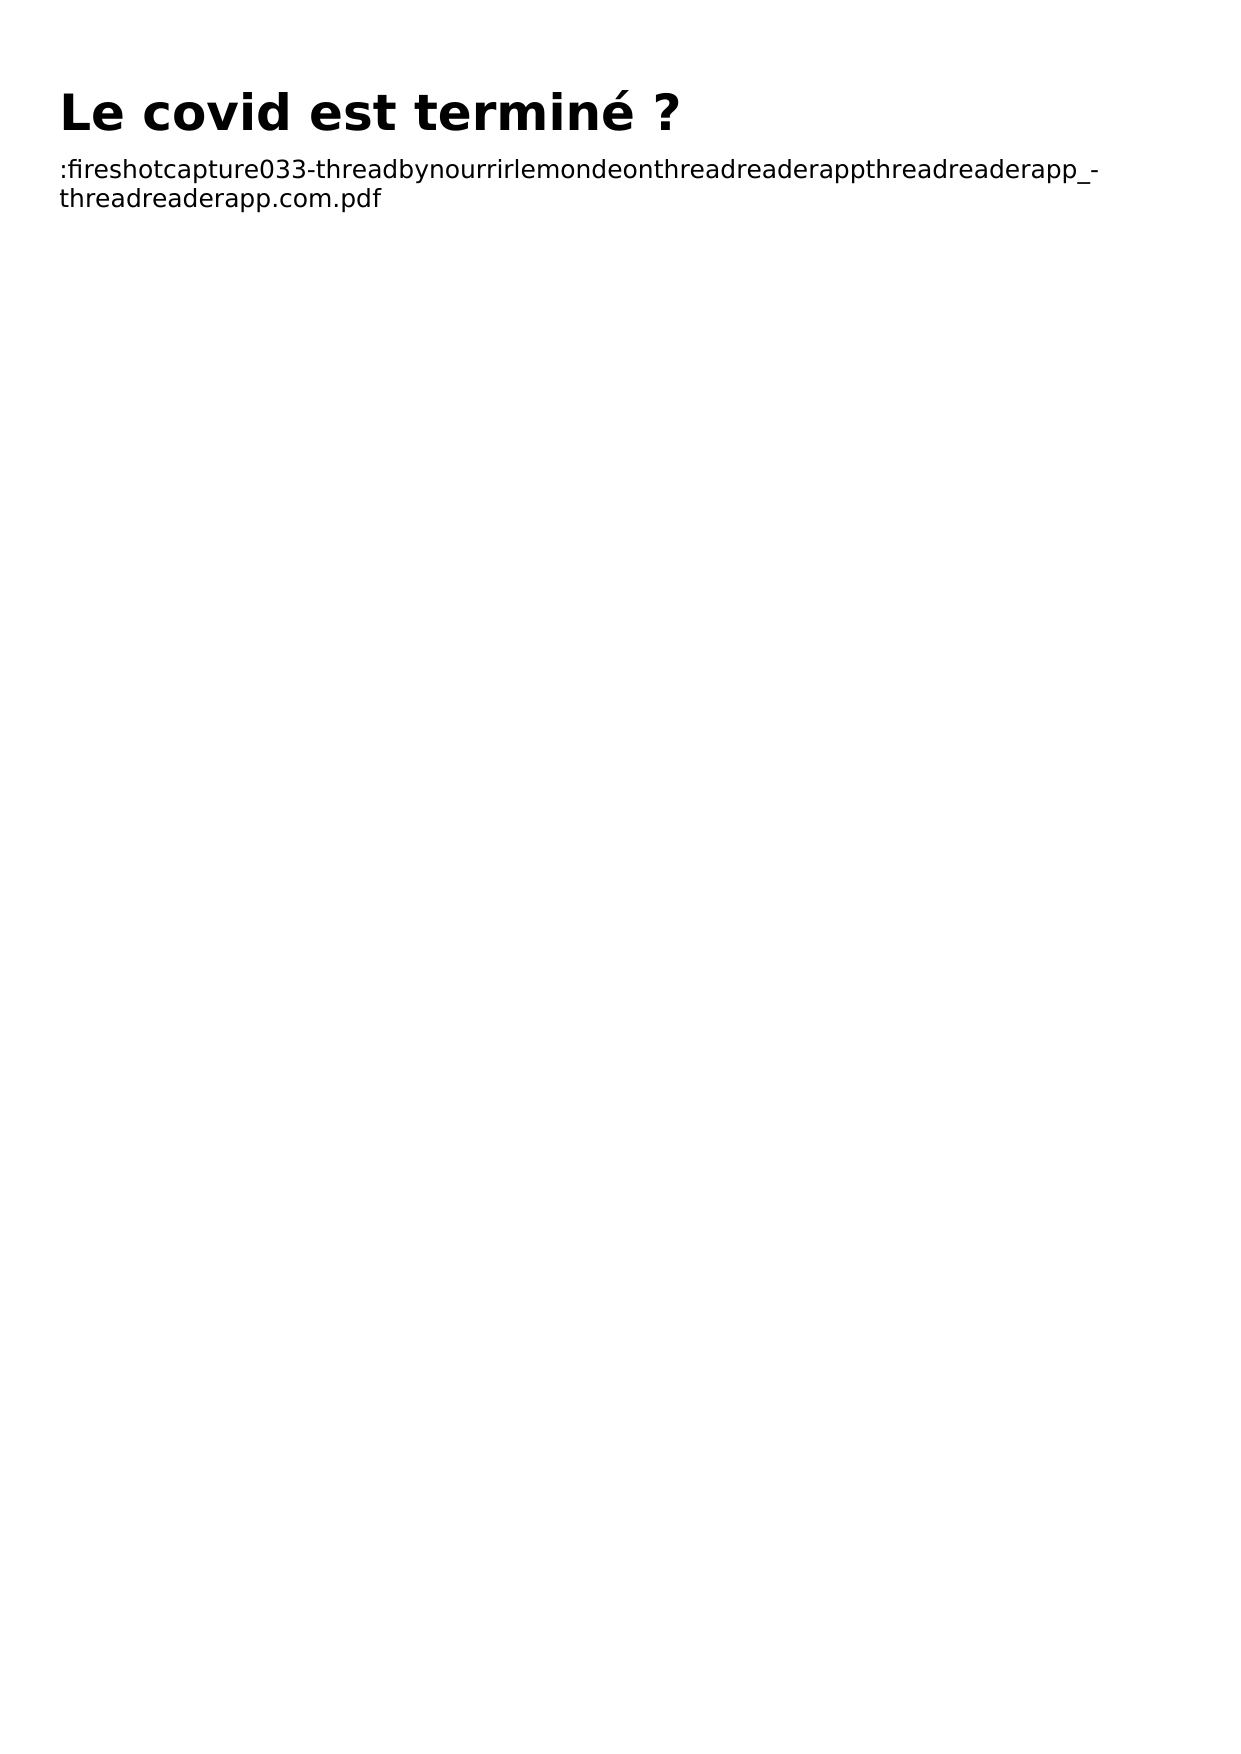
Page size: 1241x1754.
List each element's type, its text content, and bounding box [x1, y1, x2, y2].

text :fireshotcapture033-threadbynourrirlemondeonthreadreaderappthreadreaderapp_-threadreaderapp.com.pdf [59, 155, 1181, 213]
subtitle Le covid est terminé ? [59, 84, 1181, 142]
